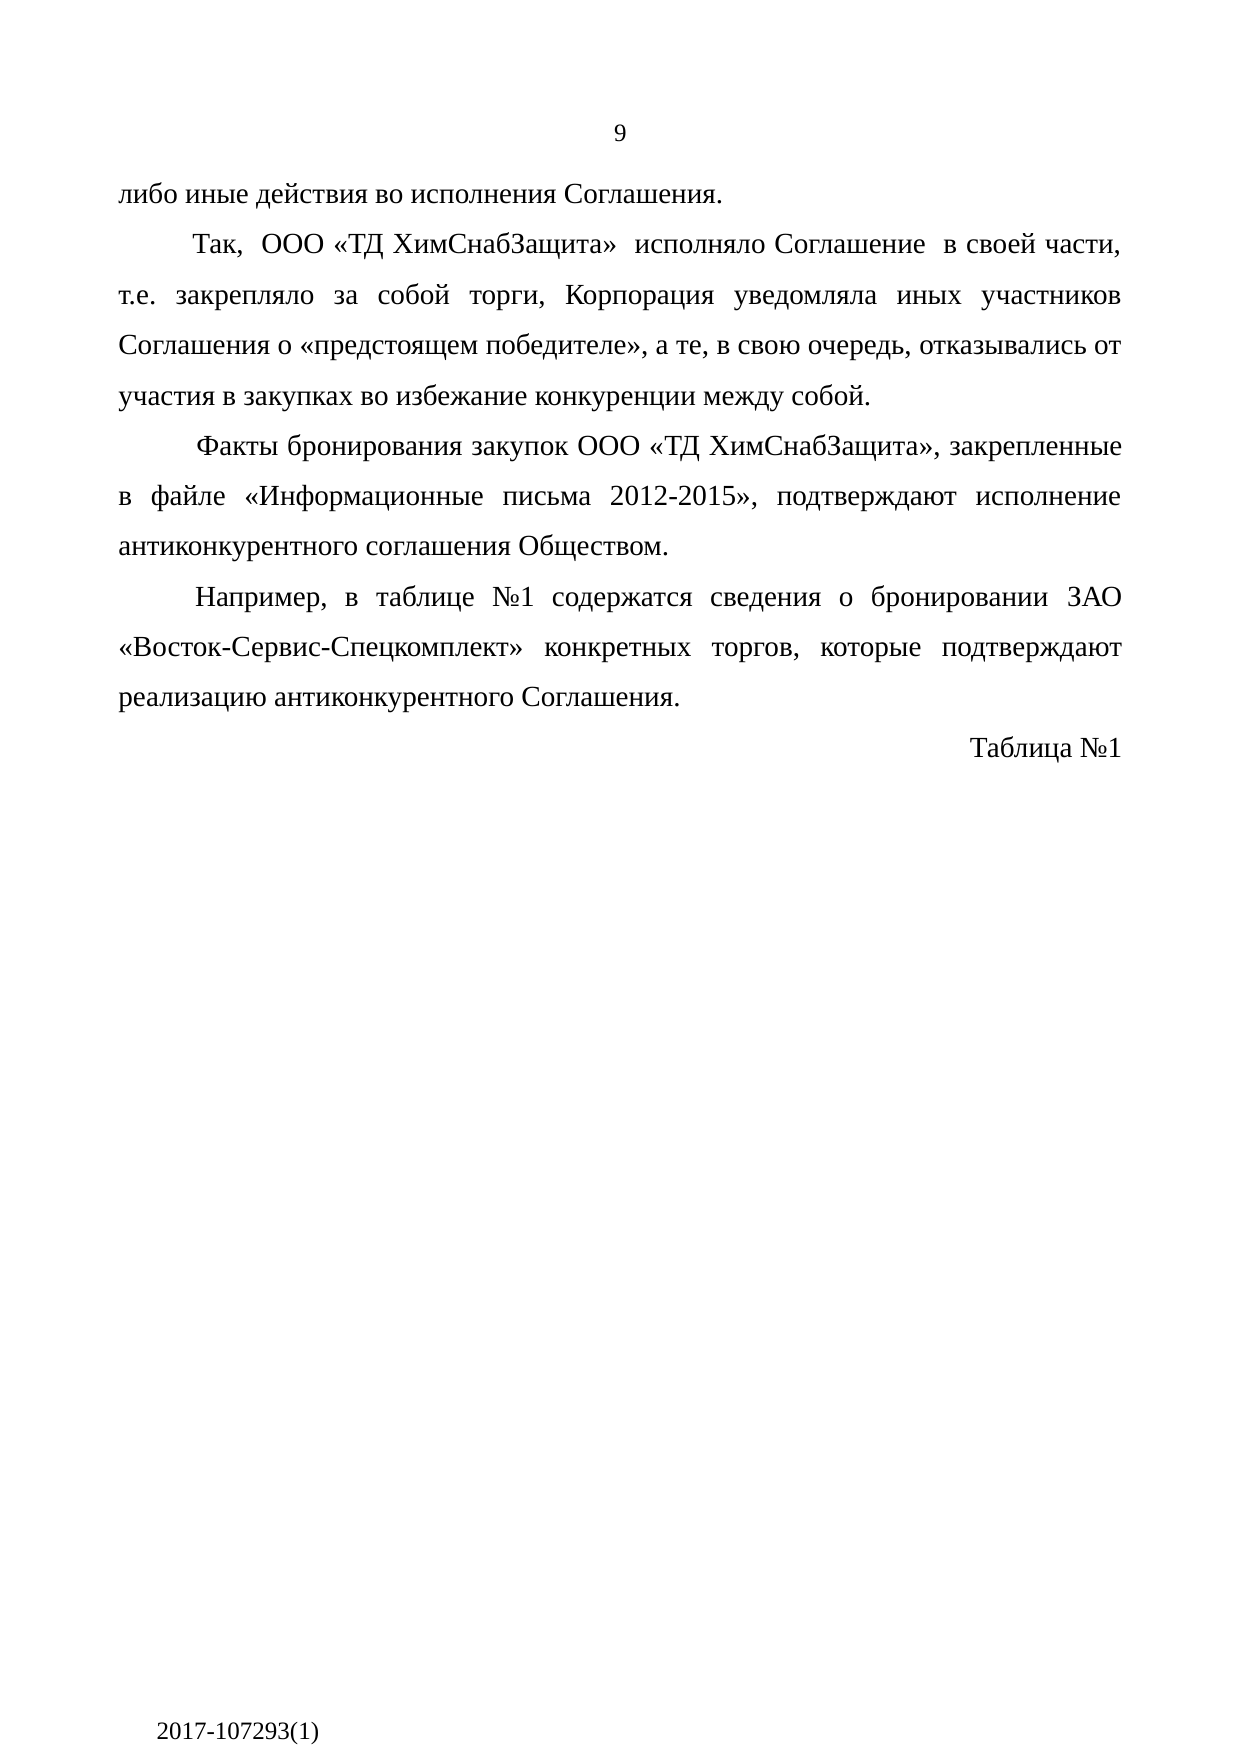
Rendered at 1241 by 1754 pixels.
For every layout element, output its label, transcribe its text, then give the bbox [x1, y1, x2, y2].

text либо иные действия во исполнения Соглашения. [118, 176, 1122, 210]
text Так, ООО «ТД ХимСнабЗащита» исполняло Соглашение в своей части, т.е. закрепляло за собой торги, Корпорация уведомляла иных участников Соглашения о «предстоящем победителе», а те, в свою очередь, отказывались от участия в закупках во избежание конкуренции между собой. [118, 227, 1122, 411]
text Факты бронирования закупок ООО «ТД ХимСнабЗащита», закрепленные в файле «Информационные письма 2012-2015», подтверждают исполнение антиконкурентного соглашения Обществом. [118, 428, 1122, 562]
text Таблица №1 [118, 730, 1122, 763]
text Например, в таблице №1 содержатся сведения о бронировании ЗАО «Восток-Сервис-Спецкомплект» конкретных торгов, которые подтверждают реализацию антиконкурентного Соглашения. [118, 579, 1122, 713]
